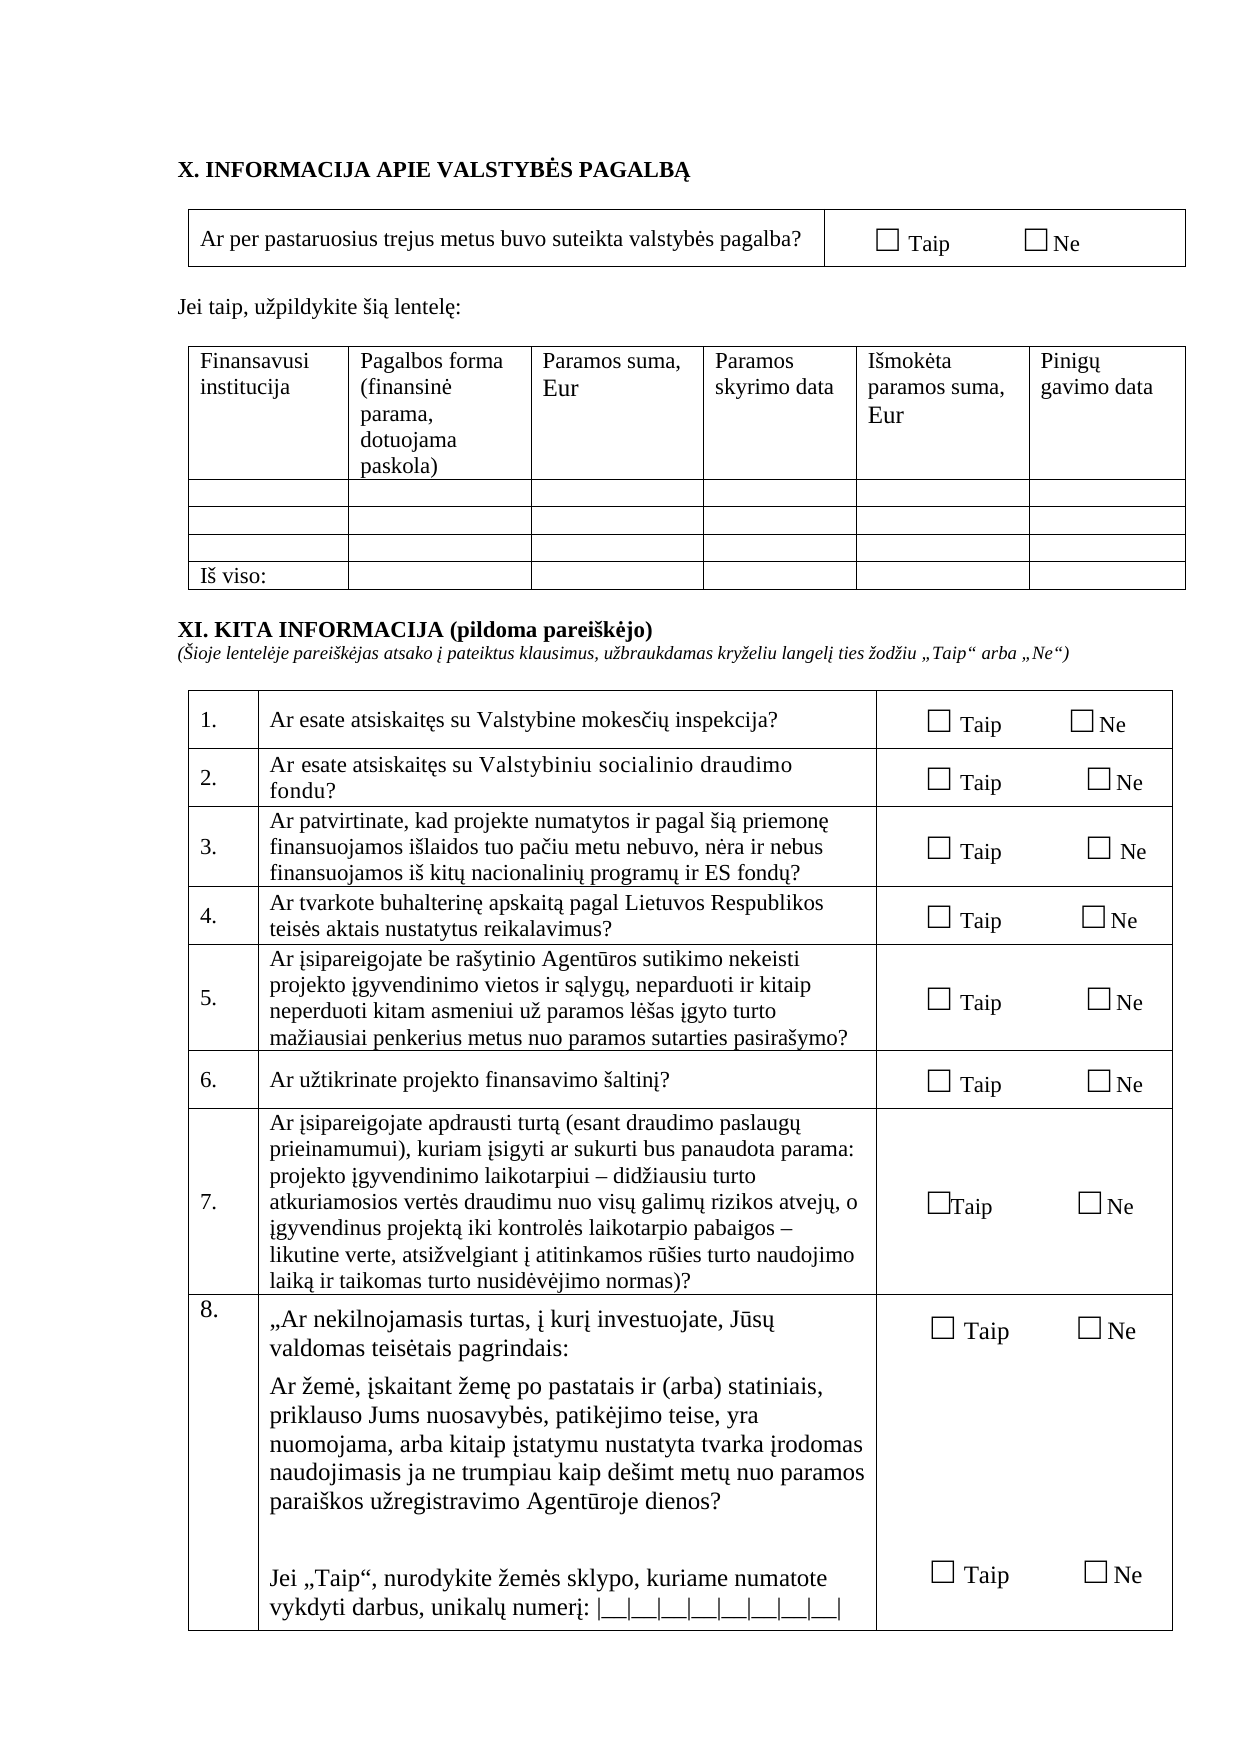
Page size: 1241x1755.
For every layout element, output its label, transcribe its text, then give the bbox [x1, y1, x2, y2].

table_cell [532, 535, 703, 561]
table_cell 4. [189, 887, 258, 944]
table_header Ar esate atsiskaitęs su Valstybine mokesčių inspekcija? [259, 691, 876, 748]
table_cell [1030, 507, 1185, 534]
table_cell [189, 535, 348, 561]
table_cell Ar tvarkote buhalterinę apskaitą pagal Lietuvos Respublikos teisės aktais nustatytus reikalavimus? [259, 887, 876, 944]
table_cell [857, 535, 1029, 561]
table_cell [349, 562, 531, 588]
table_cell [349, 480, 531, 506]
table_cell [704, 562, 856, 588]
table_header □ Taip □ Ne [825, 210, 1185, 266]
table_cell 7. [189, 1109, 258, 1293]
table_cell 3. [189, 807, 258, 886]
table_cell [857, 480, 1029, 506]
table_cell 6. [189, 1051, 258, 1108]
table_header Išmokėta paramos suma, Eur [857, 347, 1029, 479]
table_cell □ Taip □ Ne [877, 887, 1172, 944]
table_header Pagalbos forma (finansinė parama, dotuojama paskola) [349, 347, 531, 479]
table_cell [532, 562, 703, 588]
table_header □ Taip □ Ne [877, 691, 1172, 748]
table_cell Ar esate atsiskaitęs su Valstybiniu socialinio draudimo fondu? [259, 749, 876, 806]
table_header Pinigų gavimo data [1030, 347, 1185, 479]
text X. INFORMACIJA APIE VALSTYBĖS PAGALBĄ [177, 156, 1181, 183]
table_cell [349, 535, 531, 561]
table_cell 2. [189, 749, 258, 806]
table_cell [189, 480, 348, 506]
table_header Paramos suma, Eur [532, 347, 703, 479]
table_cell [704, 480, 856, 506]
table_cell [704, 507, 856, 534]
table_cell [857, 507, 1029, 534]
table_cell □ Taip □ Ne [877, 807, 1172, 886]
table_header 1. [189, 691, 258, 748]
table_cell □ Taip □ Ne [877, 1051, 1172, 1108]
table_cell Iš viso: [189, 562, 348, 588]
table_header Ar per pastaruosius trejus metus buvo suteikta valstybės pagalba? [189, 210, 824, 266]
table_cell [349, 507, 531, 534]
table_cell [189, 507, 348, 534]
table_cell □ Taip □ Ne [877, 945, 1172, 1050]
text Jei taip, užpildykite šią lentelę: [177, 293, 1181, 320]
table_cell □ Taip □ Ne [877, 749, 1172, 806]
table_cell [532, 507, 703, 534]
table_cell Ar užtikrinate projekto finansavimo šaltinį? [259, 1051, 876, 1108]
table_cell [532, 480, 703, 506]
table_cell „Ar nekilnojamasis turtas, į kurį investuojate, Jūsų valdomas teisėtais pagrindais: Ar žemė, įskaitant žemę po pastatais ir (arba) statiniais, priklauso Jums nuosavybės, patikėjimo teise, yra nuomojama, arba kitaip įstatymu nustatyta tvarka įrodomas naudojimasis ja ne trumpiau kaip dešimt metų nuo paramos paraiškos užregistravimo Agentūroje dienos? Jei „Taip“, nurodykite žemės sklypo, kuriame numatote vykdyti darbus, unikalų numerį: |__|__|__|__|__|__|__|__| [259, 1295, 876, 1630]
table_cell [1030, 480, 1185, 506]
text XI. KITA INFORMACIJA (pildoma pareiškėjo) [177, 616, 1181, 642]
table_cell Ar patvirtinate, kad projekte numatytos ir pagal šią priemonę finansuojamos išlaidos tuo pačiu metu nebuvo, nėra ir nebus finansuojamos iš kitų nacionalinių programų ir ES fondų? [259, 807, 876, 886]
table_cell □Taip □ Ne [877, 1109, 1172, 1293]
table_header Paramos skyrimo data [704, 347, 856, 479]
table_cell 5. [189, 945, 258, 1050]
table_cell [857, 562, 1029, 588]
table_cell Ar įsipareigojate be rašytinio Agentūros sutikimo nekeisti projekto įgyvendinimo vietos ir sąlygų, neparduoti ir kitaip neperduoti kitam asmeniui už paramos lėšas įgyto turto mažiausiai penkerius metus nuo paramos sutarties pasirašymo? [259, 945, 876, 1050]
table_cell 8. [189, 1295, 258, 1630]
table_header Finansavusi institucija [189, 347, 348, 479]
table_cell [704, 535, 856, 561]
table_cell Ar įsipareigojate apdrausti turtą (esant draudimo paslaugų prieinamumui), kuriam įsigyti ar sukurti bus panaudota parama: projekto įgyvendinimo laikotarpiui – didžiausiu turto atkuriamosios vertės draudimu nuo visų galimų rizikos atvejų, o įgyvendinus projektą iki kontrolės laikotarpio pabaigos – likutine verte, atsižvelgiant į atitinkamos rūšies turto naudojimo laiką ir taikomas turto nusidėvėjimo normas)? [259, 1109, 876, 1293]
table_cell □ Taip □ Ne □ Taip □ Ne [877, 1295, 1172, 1630]
text (Šioje lentelėje pareiškėjas atsako į pateiktus klausimus, užbraukdamas kryželiu langelį ties žodžiu „Taip“ arba „Ne“) [177, 642, 1181, 664]
table_cell [1030, 535, 1185, 561]
table_cell [1030, 562, 1185, 588]
